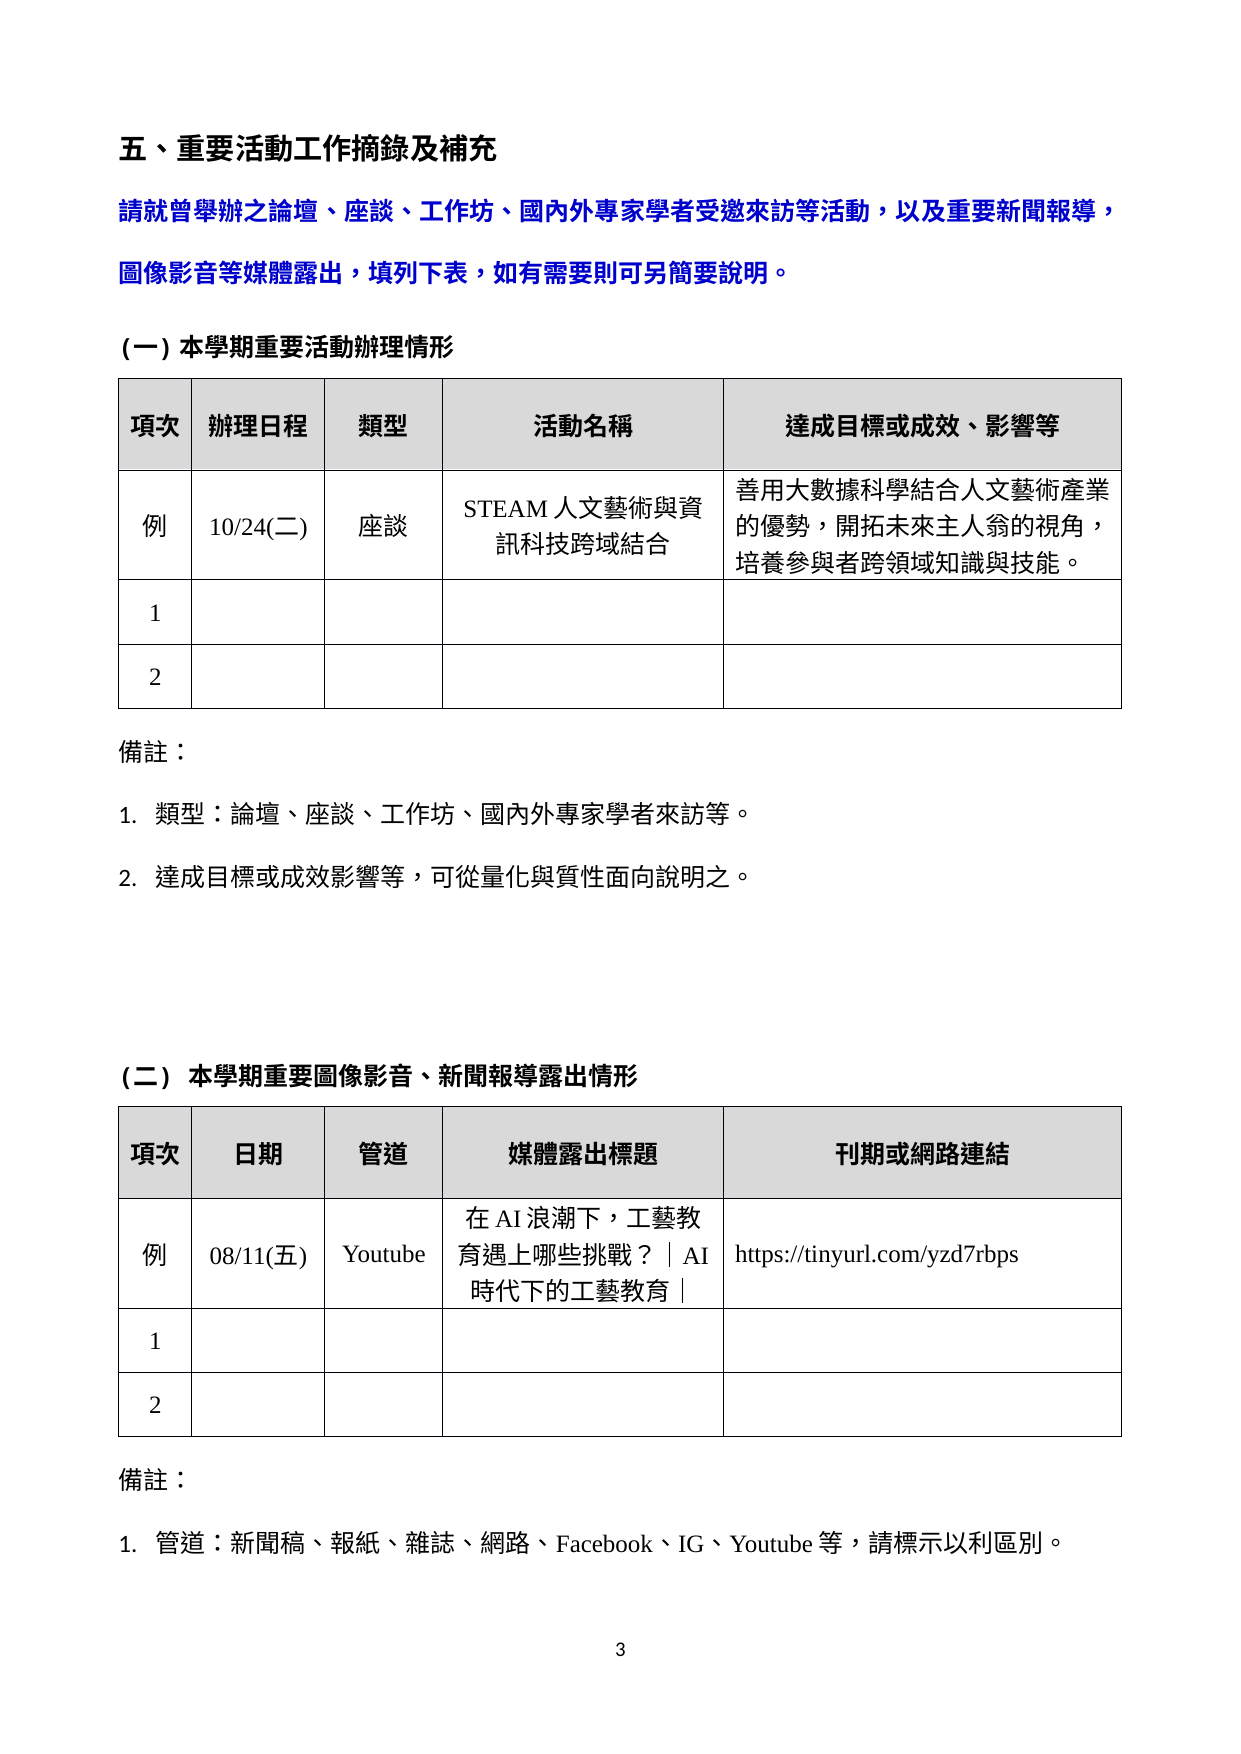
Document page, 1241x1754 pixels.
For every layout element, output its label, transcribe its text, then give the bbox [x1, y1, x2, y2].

table_cell STEAM人文藝術與資訊科技跨域結合 [443, 471, 723, 579]
table_cell [443, 1309, 723, 1372]
table_cell 1 [119, 1309, 191, 1372]
table_cell 例 [119, 471, 191, 579]
table_header 管道 [325, 1107, 442, 1198]
table_header 刊期或網路連結 [724, 1107, 1121, 1198]
text 備註： [118, 1437, 1122, 1499]
table_cell [724, 645, 1121, 708]
table_cell [192, 580, 324, 643]
table_cell Youtube [325, 1199, 442, 1308]
table_cell [325, 1309, 442, 1372]
list 類型：論壇、座談、工作坊、國內外專家學者來訪等。 [118, 771, 1122, 834]
table_cell [325, 645, 442, 708]
table_header 媒體露出標題 [443, 1107, 723, 1198]
table_header 日期 [192, 1107, 324, 1198]
table_cell [325, 580, 442, 643]
table_cell 2 [119, 645, 191, 708]
subtitle (二) 本學期重要圖像影音、新聞報導露出情形 [118, 1032, 1122, 1095]
table_header 項次 [119, 379, 191, 469]
table_header 活動名稱 [443, 379, 723, 469]
table_cell 在AI浪潮下，工藝教育遇上哪些挑戰？｜AI時代下的工藝教育｜ [443, 1199, 723, 1308]
table_header 辦理日程 [192, 379, 324, 469]
table_cell 例 [119, 1199, 191, 1308]
list 管道：新聞稿、報紙、雜誌、網路、Facebook、IG、Youtube等，請標示以利區別。 [118, 1499, 1122, 1562]
table_cell [192, 645, 324, 708]
table_cell https://tinyurl.com/yzd7rbps [724, 1199, 1121, 1308]
table_header 項次 [119, 1107, 191, 1198]
table_cell [724, 1309, 1121, 1372]
table_cell [192, 1309, 324, 1372]
table_cell 善用大數據科學結合人文藝術產業的優勢，開拓未來主人翁的視角，培養參與者跨領域知識與技能。 [724, 471, 1121, 579]
subtitle (一) 本學期重要活動辦理情形 [118, 304, 1122, 367]
table_cell [325, 1373, 442, 1436]
table_cell [443, 1373, 723, 1436]
table_header 達成目標或成效、影響等 [724, 379, 1121, 469]
text 請就曾舉辦之論壇、座談、工作坊、國內外專家學者受邀來訪等活動，以及重要新聞報導，圖像影音等媒體露出，填列下表，如有需要則可另簡要說明。 [118, 168, 1122, 293]
table_cell [443, 645, 723, 708]
table_cell 2 [119, 1373, 191, 1436]
table_cell [724, 1373, 1121, 1436]
table_cell [443, 580, 723, 643]
table_cell 08/11(五) [192, 1199, 324, 1308]
subtitle 五、重要活動工作摘錄及補充 [118, 105, 1122, 168]
table_cell [724, 580, 1121, 643]
text 備註： [118, 709, 1122, 771]
list 達成目標或成效影響等，可從量化與質性面向說明之。 [118, 834, 1122, 896]
table_cell 1 [119, 580, 191, 643]
table_cell 座談 [325, 471, 442, 579]
table_cell [192, 1373, 324, 1436]
table_cell 10/24(二) [192, 471, 324, 579]
table_header 類型 [325, 379, 442, 469]
